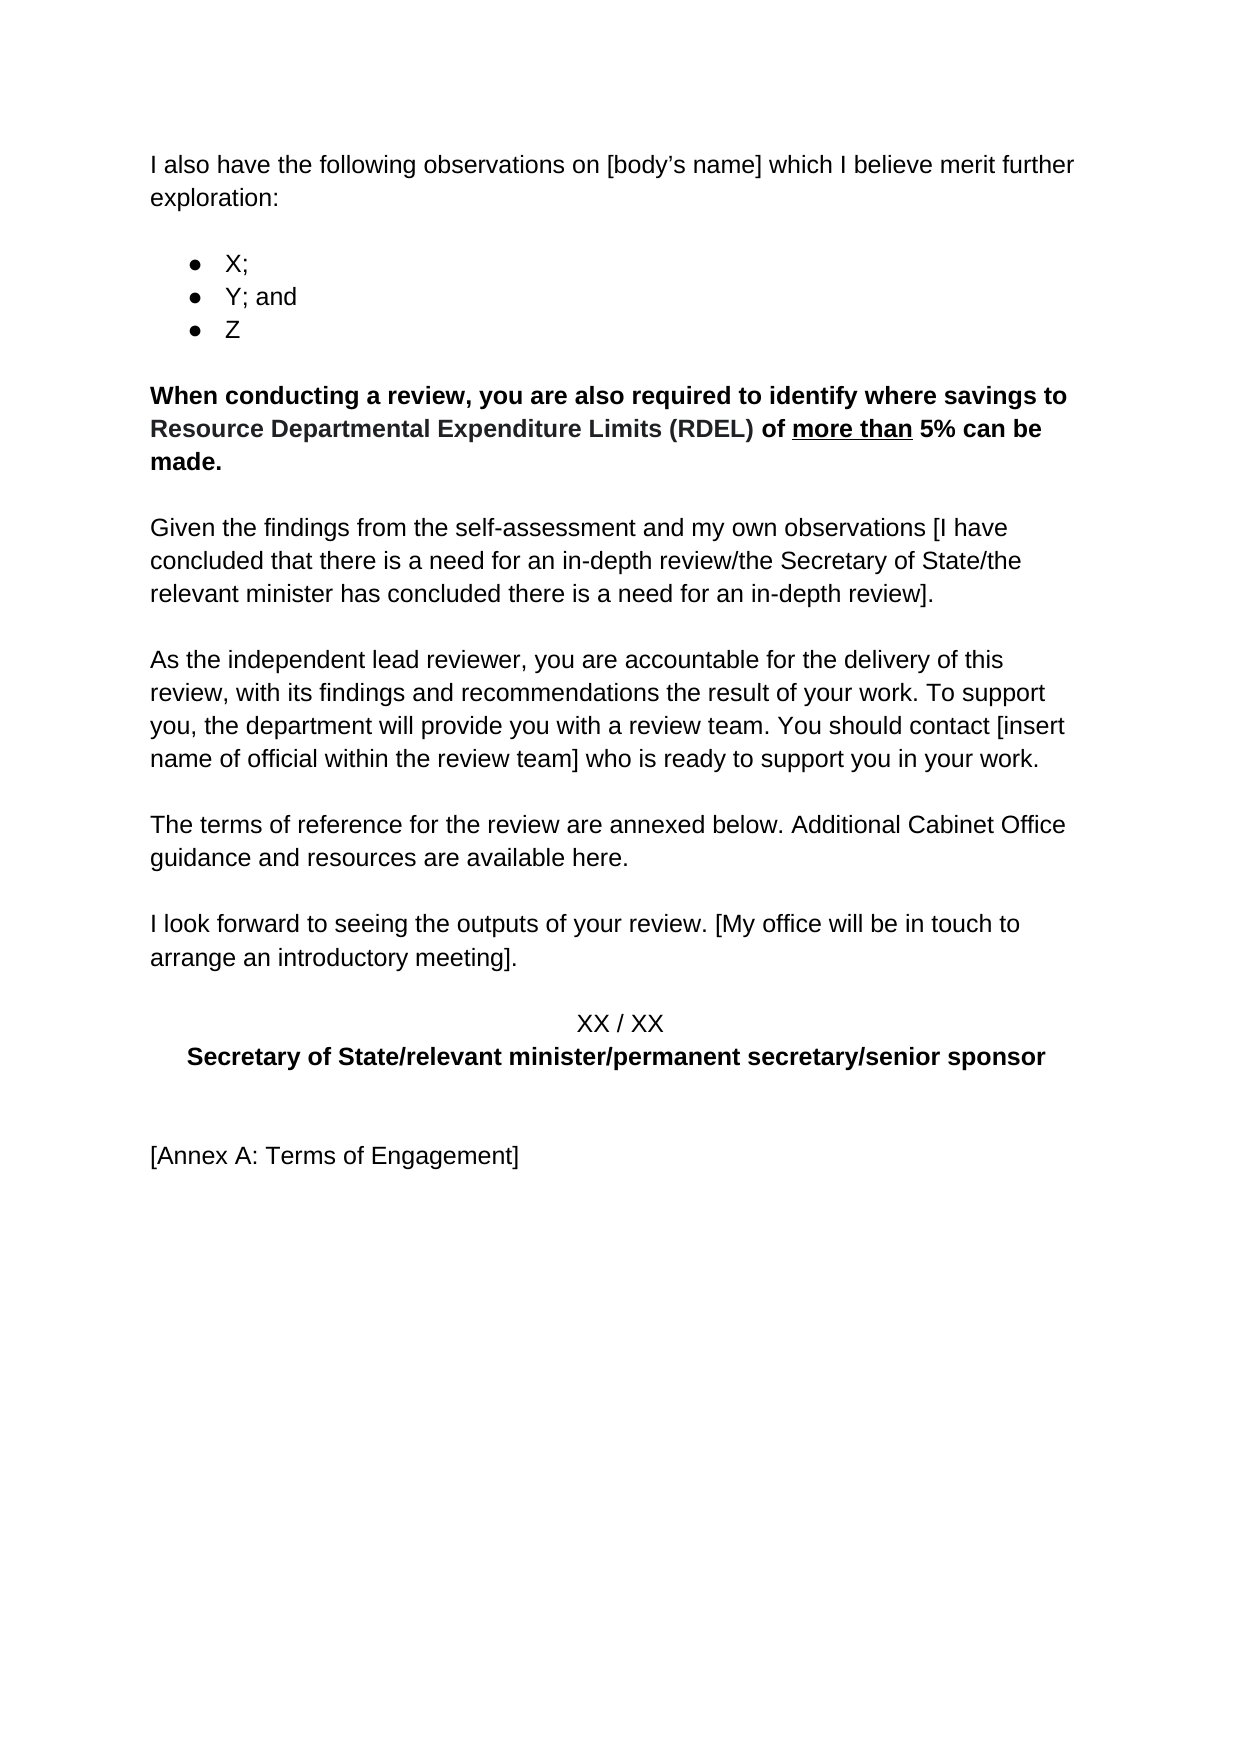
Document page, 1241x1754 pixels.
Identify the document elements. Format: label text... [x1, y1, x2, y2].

text As the independent lead reviewer, you are accountable for the delivery of this review, with its findings and recommendations the result of your work. To support you, the department will provide you with a review team. You should contact [insert name of official within the review team] who is ready to support you in your work. [150, 645, 1090, 773]
text I also have the following observations on [body’s name] which I believe merit further exploration: [150, 150, 1090, 212]
list Z [187, 315, 1090, 344]
text [Annex A: Terms of Engagement] [150, 1141, 1090, 1169]
text Secretary of State/relevant minister/permanent secretary/senior sponsor [150, 1042, 1090, 1070]
text XX / XX [150, 1008, 1090, 1037]
text I look forward to seeing the outputs of your review. [My office will be in touch to arrange an introductory meeting]. [150, 909, 1090, 971]
text The terms of reference for the review are annexed below. Additional Cabinet Office guidance and resources are available here. [150, 810, 1090, 872]
list X; [187, 249, 1090, 278]
text When conducting a review, you are also required to identify where savings to Resource Departmental Expenditure Limits (RDEL) of more than 5% can be made. [150, 381, 1090, 476]
text Given the findings from the self-assessment and my own observations [I have concluded that there is a need for an in-depth review/the Secretary of State/the relevant minister has concluded there is a need for an in-depth review]. [150, 513, 1090, 608]
list Y; and [187, 282, 1090, 311]
